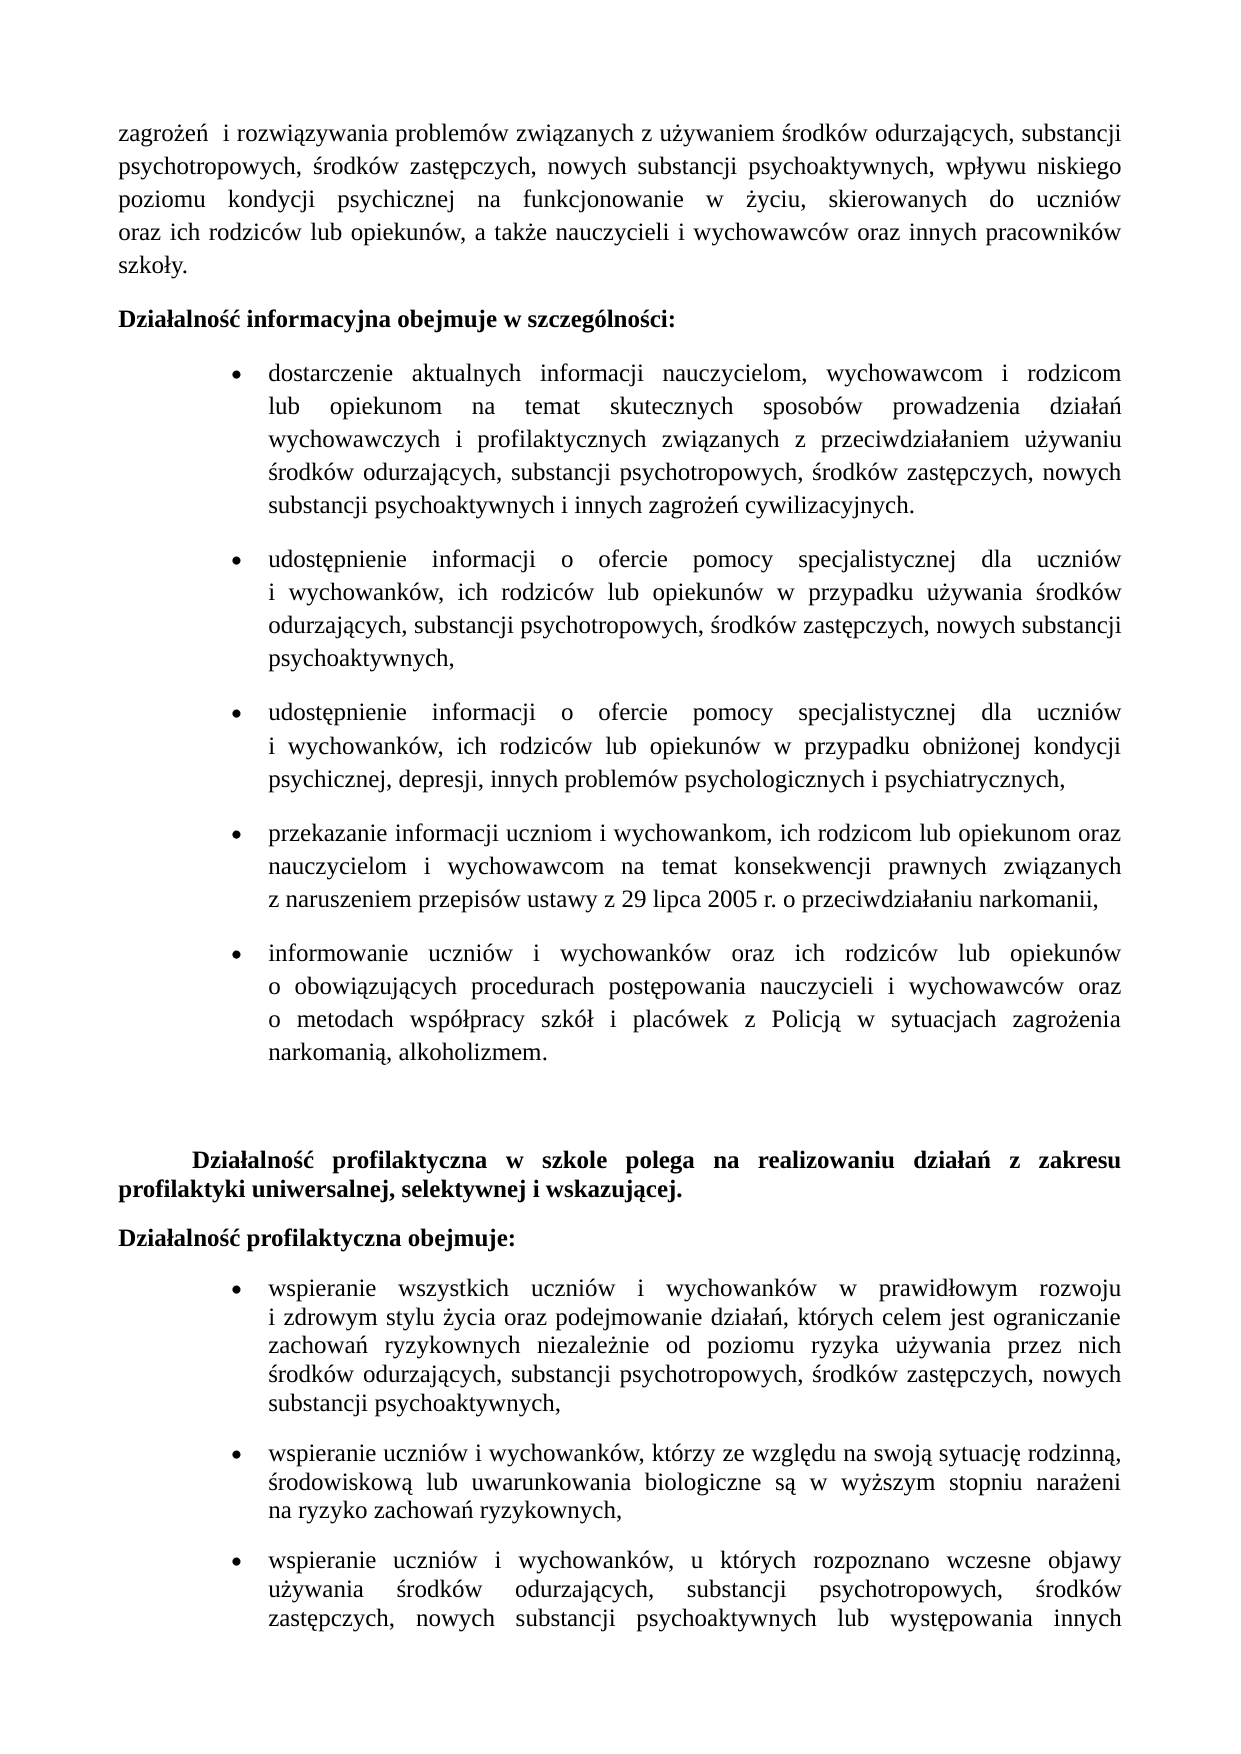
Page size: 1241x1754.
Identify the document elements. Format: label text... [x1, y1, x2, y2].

list wspieranie uczniów i wychowanków, u których rozpoznano wczesne objawy używania środków odurzających, substancji psychotropowych, środków zastępczych, nowych substancji psychoaktywnych lub występowania innych [231, 1545, 1122, 1632]
list dostarczenie aktualnych informacji nauczycielom, wychowawcom i rodzicom lub opiekunom na temat skutecznych sposobów prowadzenia działań wychowawczych i profilaktycznych związanych z przeciwdziałaniem używaniu środków odurzających, substancji psychotropowych, środków zastępczych, nowych substancji psychoaktywnych i innych zagrożeń cywilizacyjnych. [231, 358, 1122, 519]
text Działalność informacyjna obejmuje w szczególności: [118, 304, 1122, 333]
list wspieranie wszystkich uczniów i wychowanków w prawidłowym rozwoju i zdrowym stylu życia oraz podejmowanie działań, których celem jest ograniczanie zachowań ryzykownych niezależnie od poziomu ryzyka używania przez nich środków odurzających, substancji psychotropowych, środków zastępczych, nowych substancji psychoaktywnych, [231, 1273, 1122, 1417]
list udostępnienie informacji o ofercie pomocy specjalistycznej dla uczniów i wychowanków, ich rodziców lub opiekunów w przypadku używania środków odurzających, substancji psychotropowych, środków zastępczych, nowych substancji psychoaktywnych, [231, 544, 1122, 672]
text Działalność profilaktyczna obejmuje: [118, 1223, 1122, 1252]
text zagrożeń i rozwiązywania problemów związanych z używaniem środków odurzających, substancji psychotropowych, środków zastępczych, nowych substancji psychoaktywnych, wpływu niskiego poziomu kondycji psychicznej na funkcjonowanie w życiu, skierowanych do uczniów oraz ich rodziców lub opiekunów, a także nauczycieli i wychowawców oraz innych pracowników szkoły. [118, 118, 1122, 279]
list przekazanie informacji uczniom i wychowankom, ich rodzicom lub opiekunom oraz nauczycielom i wychowawcom na temat konsekwencji prawnych związanych z naruszeniem przepisów ustawy z 29 lipca 2005 r. o przeciwdziałaniu narkomanii, [231, 818, 1122, 913]
text Działalność profilaktyczna w szkole polega na realizowaniu działań z zakresu profilaktyki uniwersalnej, selektywnej i wskazującej. [118, 1145, 1122, 1202]
list wspieranie uczniów i wychowanków, którzy ze względu na swoją sytuację rodzinną, środowiskową lub uwarunkowania biologiczne są w wyższym stopniu narażeni na ryzyko zachowań ryzykownych, [231, 1438, 1122, 1524]
list udostępnienie informacji o ofercie pomocy specjalistycznej dla uczniów i wychowanków, ich rodziców lub opiekunów w przypadku obniżonej kondycji psychicznej, depresji, innych problemów psychologicznych i psychiatrycznych, [231, 697, 1122, 792]
list informowanie uczniów i wychowanków oraz ich rodziców lub opiekunów o obowiązujących procedurach postępowania nauczycieli i wychowawców oraz o metodach współpracy szkół i placówek z Policją w sytuacjach zagrożenia narkomanią, alkoholizmem. [231, 938, 1122, 1066]
